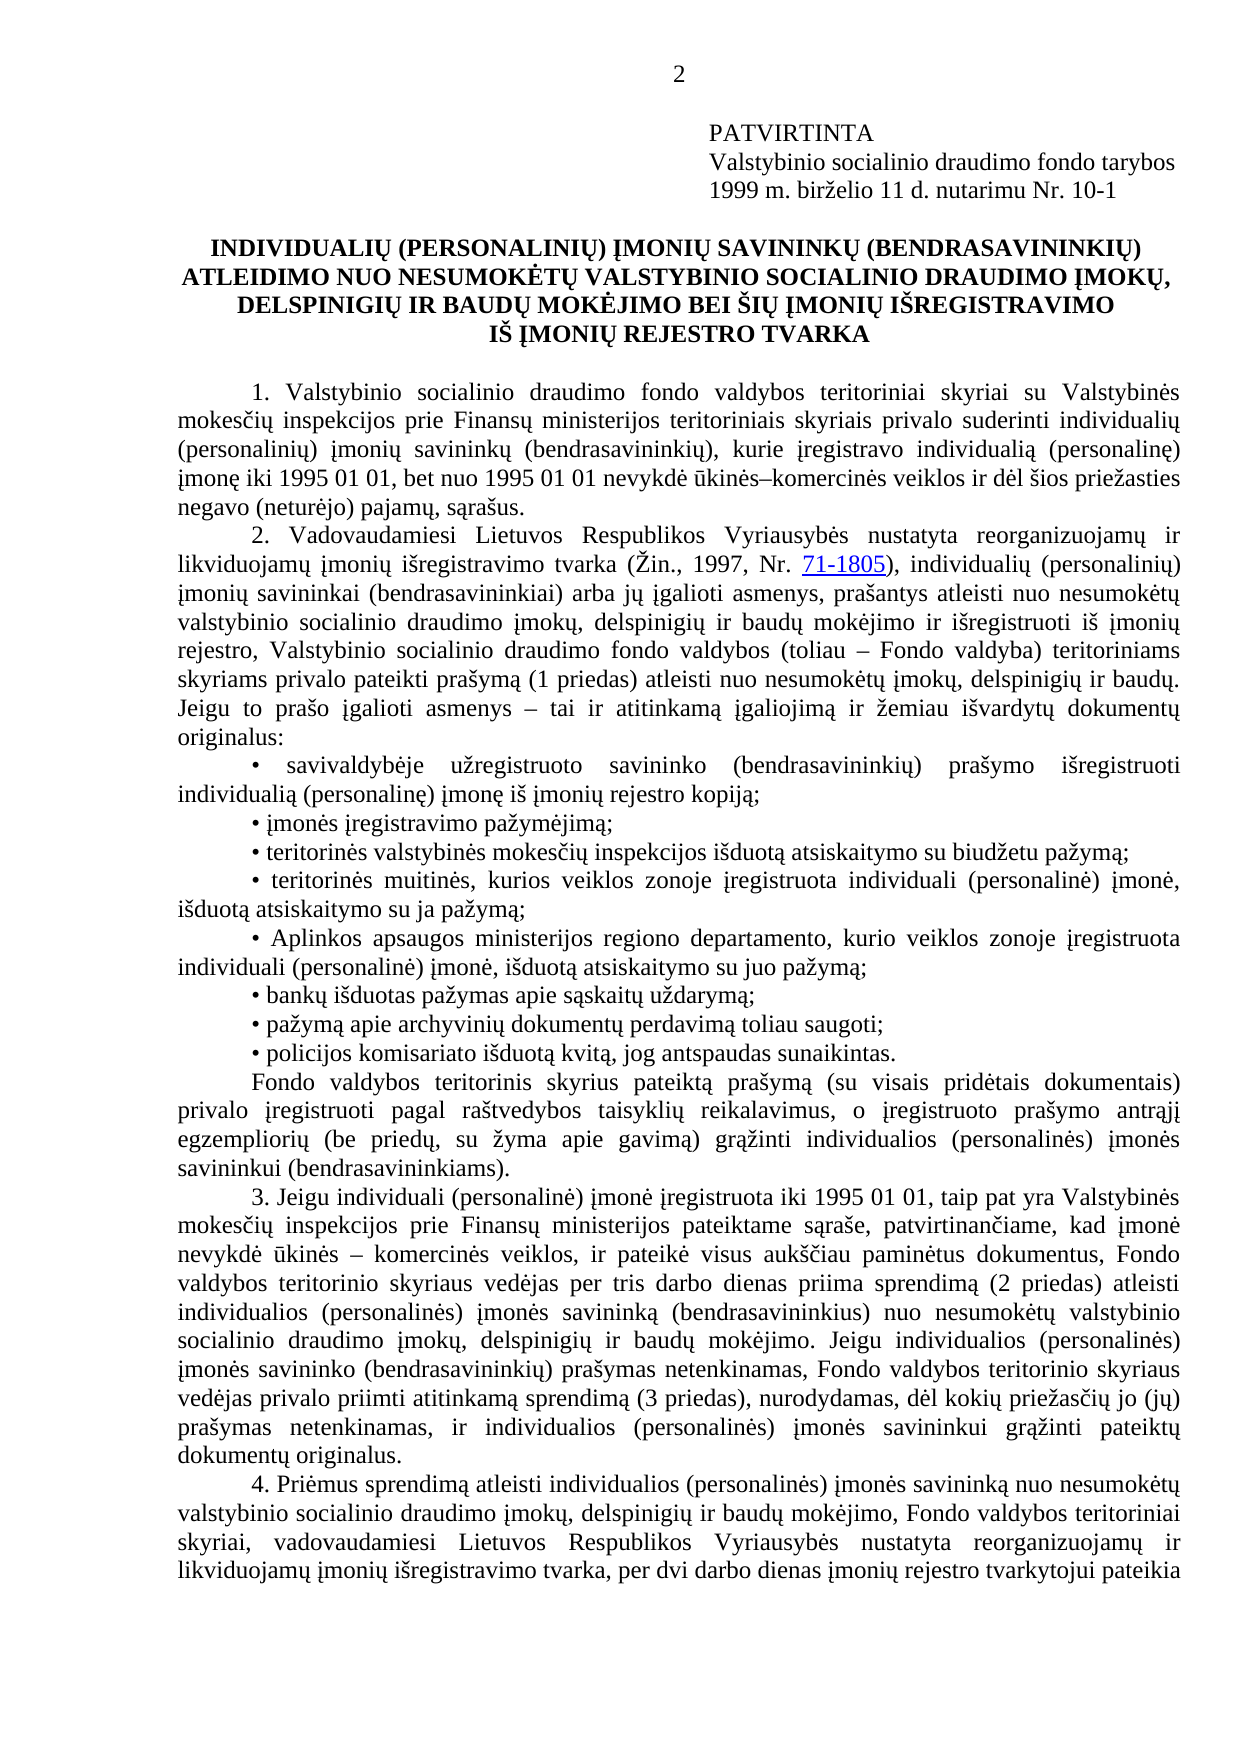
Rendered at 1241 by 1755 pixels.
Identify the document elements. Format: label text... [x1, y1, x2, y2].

text Fondo valdybos teritorinis skyrius pateiktą prašymą (su visais pridėtais dokumentais) privalo įregistruoti pagal raštvedybos taisyklių reikalavimus, o įregistruoto prašymo antrąjį egzempliorių (be priedų, su žyma apie gavimą) grąžinti individualios (personalinės) įmonės savininkui (bendrasavininkiams). [177, 1067, 1181, 1182]
text 3. Jeigu individuali (personalinė) įmonė įregistruota iki 1995 01 01, taip pat yra Valstybinės mokesčių inspekcijos prie Finansų ministerijos pateiktame sąraše, patvirtinančiame, kad įmonė nevykdė ūkinės – komercinės veiklos, ir pateikė visus aukščiau paminėtus dokumentus, Fondo valdybos teritorinio skyriaus vedėjas per tris darbo dienas priima sprendimą (2 priedas) atleisti individualios (personalinės) įmonės savininką (bendrasavininkius) nuo nesumokėtų valstybinio socialinio draudimo įmokų, delspinigių ir baudų mokėjimo. Jeigu individualios (personalinės) įmonės savininko (bendrasavininkių) prašymas netenkinamas, Fondo valdybos teritorinio skyriaus vedėjas privalo priimti atitinkamą sprendimą (3 priedas), nurodydamas, dėl kokių priežasčių jo (jų) prašymas netenkinamas, ir individualios (personalinės) įmonės savininkui grąžinti pateiktų dokumentų originalus. [177, 1182, 1181, 1469]
text 1999 m. birželio 11 d. nutarimu Nr. 10-1 [177, 176, 1181, 204]
text 2. Vadovaudamiesi Lietuvos Respublikos Vyriausybės nustatyta reorganizuojamų ir likviduojamų įmonių išregistravimo tvarka (Žin., 1997, Nr. 71-1805), individualių (personalinių) įmonių savininkai (bendrasavininkiai) arba jų įgalioti asmenys, prašantys atleisti nuo nesumokėtų valstybinio socialinio draudimo įmokų, delspinigių ir baudų mokėjimo ir išregistruoti iš įmonių rejestro, Valstybinio socialinio draudimo fondo valdybos (toliau – Fondo valdyba) teritoriniams skyriams privalo pateikti prašymą (1 priedas) atleisti nuo nesumokėtų įmokų, delspinigių ir baudų. Jeigu to prašo įgalioti asmenys – tai ir atitinkamą įgaliojimą ir žemiau išvardytų dokumentų originalus: [177, 521, 1181, 751]
text atleidimo nuo nesumokėtų valstybinio socialinio draudimo įmokų, [177, 262, 1181, 291]
text PATVIRTINTA [177, 118, 1181, 147]
text delspinigių ir baudų mokėjimo bei šių įmonių išregistravimo [177, 291, 1181, 319]
text individualių (personalinių) įmonių savininkų (bendrasavininkių) [177, 233, 1181, 262]
text • įmonės įregistravimo pažymėjimą; [177, 808, 1181, 837]
text • policijos komisariato išduotą kvitą, jog antspaudas sunaikintas. [177, 1038, 1181, 1067]
text • savivaldybėje užregistruoto savininko (bendrasavininkių) prašymo išregistruoti individualią (personalinę) įmonę iš įmonių rejestro kopiją; [177, 751, 1181, 808]
text iš įmonių rejestro tvarka [177, 319, 1181, 348]
text • teritorinės valstybinės mokesčių inspekcijos išduotą atsiskaitymo su biudžetu pažymą; [177, 837, 1181, 866]
text 1. Valstybinio socialinio draudimo fondo valdybos teritoriniai skyriai su Valstybinės mokesčių inspekcijos prie Finansų ministerijos teritoriniais skyriais privalo suderinti individualių (personalinių) įmonių savininkų (bendrasavininkių), kurie įregistravo individualią (personalinę) įmonę iki 1995 01 01, bet nuo 1995 01 01 nevykdė ūkinės–komercinės veiklos ir dėl šios priežasties negavo (neturėjo) pajamų, sąrašus. [177, 377, 1181, 521]
text • Aplinkos apsaugos ministerijos regiono departamento, kurio veiklos zonoje įregistruota individuali (personalinė) įmonė, išduotą atsiskaitymo su juo pažymą; [177, 923, 1181, 981]
text Valstybinio socialinio draudimo fondo tarybos [177, 147, 1181, 176]
text • bankų išduotas pažymas apie sąskaitų uždarymą; [177, 981, 1181, 1009]
text • pažymą apie archyvinių dokumentų perdavimą toliau saugoti; [177, 1009, 1181, 1038]
text 4. Priėmus sprendimą atleisti individualios (personalinės) įmonės savininką nuo nesumokėtų valstybinio socialinio draudimo įmokų, delspinigių ir baudų mokėjimo, Fondo valdybos teritoriniai skyriai, vadovaudamiesi Lietuvos Respublikos Vyriausybės nustatyta reorganizuojamų ir likviduojamų įmonių išregistravimo tvarka, per dvi darbo dienas įmonių rejestro tvarkytojui pateikia [177, 1469, 1181, 1584]
text • teritorinės muitinės, kurios veiklos zonoje įregistruota individuali (personalinė) įmonė, išduotą atsiskaitymo su ja pažymą; [177, 866, 1181, 923]
